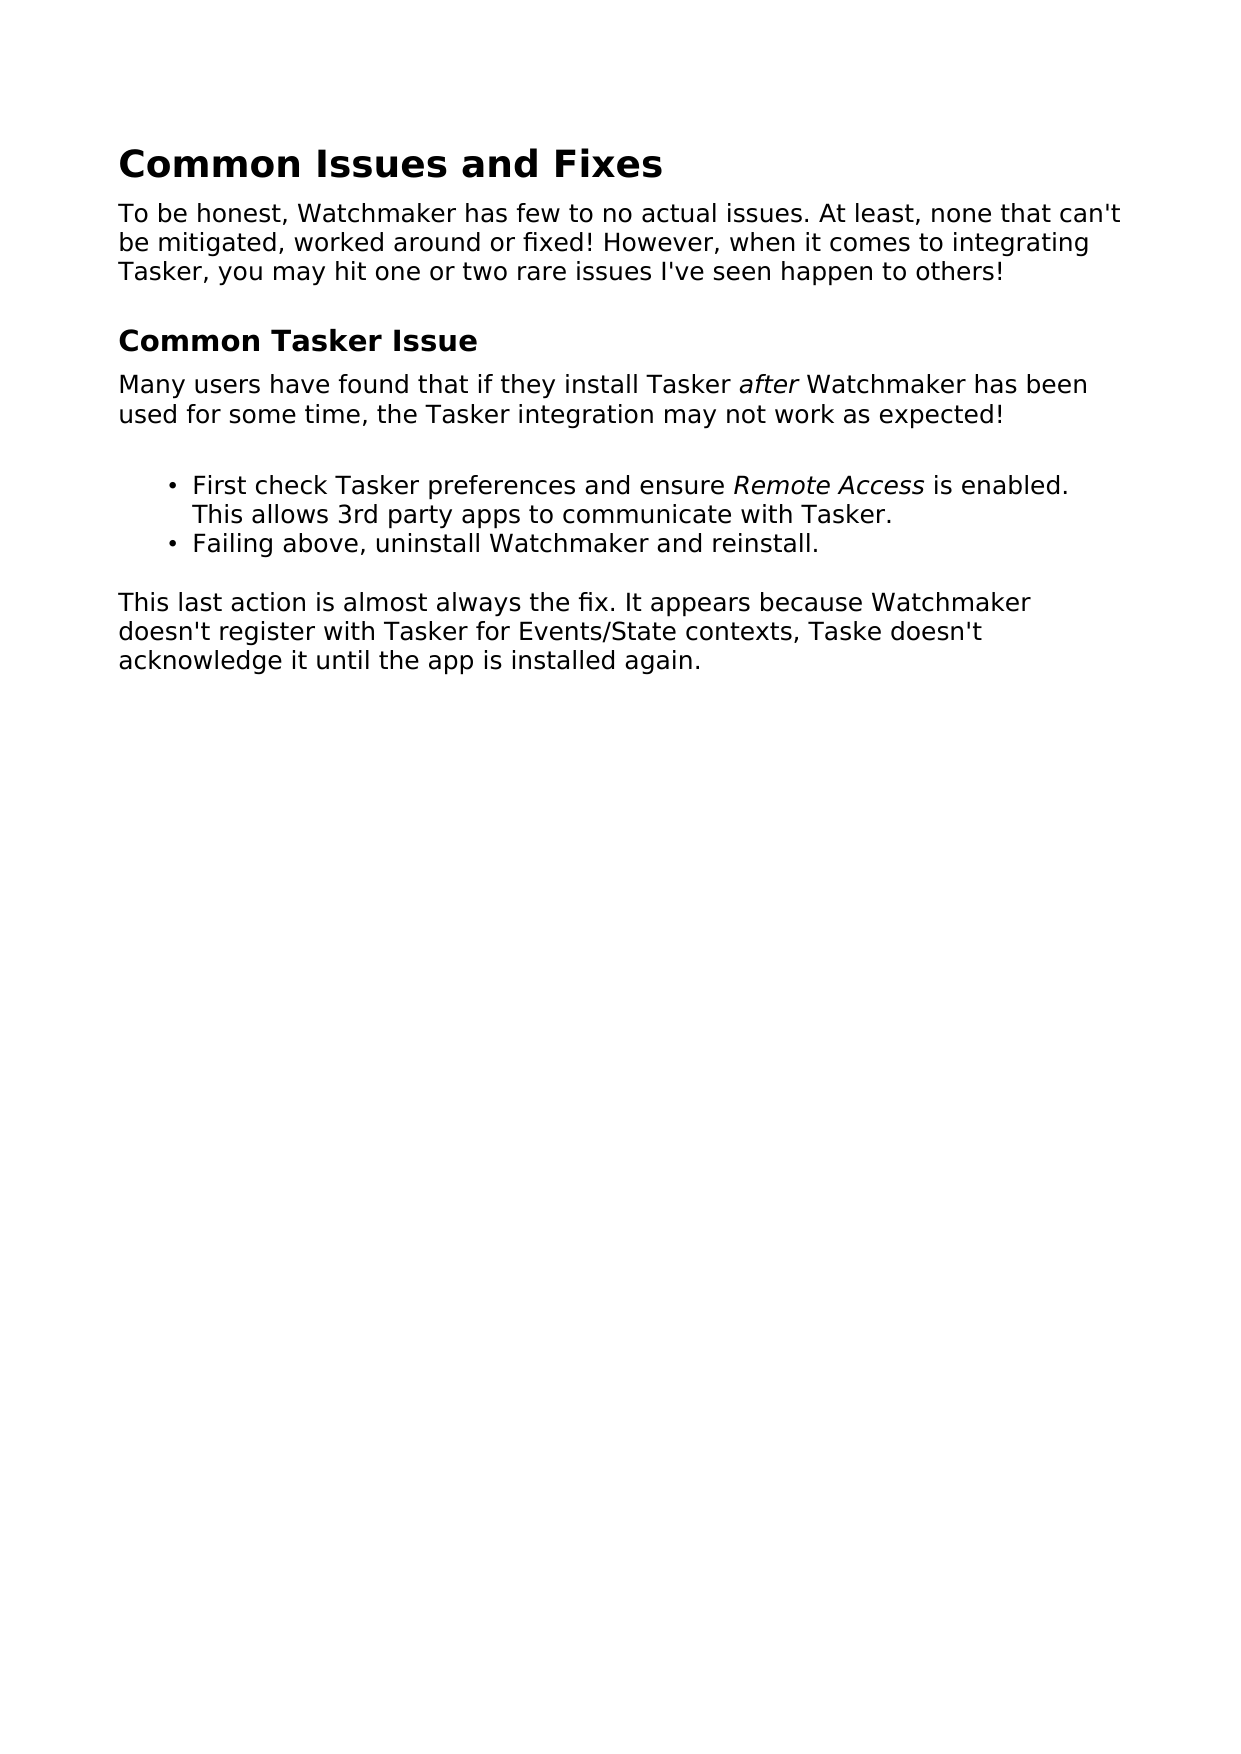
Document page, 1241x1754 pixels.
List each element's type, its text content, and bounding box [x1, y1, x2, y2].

text To be honest, Watchmaker has few to no actual issues. At least, none that can't be mitigated, worked around or fixed! However, when it comes to integrating Tasker, you may hit one or two rare issues I've seen happen to others! [118, 199, 1122, 287]
list Failing above, uninstall Watchmaker and reinstall. [177, 529, 1122, 558]
subtitle Common Tasker Issue [118, 324, 1122, 358]
list First check Tasker preferences and ensure Remote Access is enabled. This allows 3rd party apps to communicate with Tasker. [177, 471, 1122, 529]
subtitle Common Issues and Fixes [118, 143, 1122, 187]
text Many users have found that if they install Tasker after Watchmaker has been used for some time, the Tasker integration may not work as expected! [118, 371, 1122, 429]
text This last action is almost always the fix. It appears because Watchmaker doesn't register with Tasker for Events/State contexts, Taske doesn't acknowledge it until the app is installed again. [118, 588, 1122, 676]
